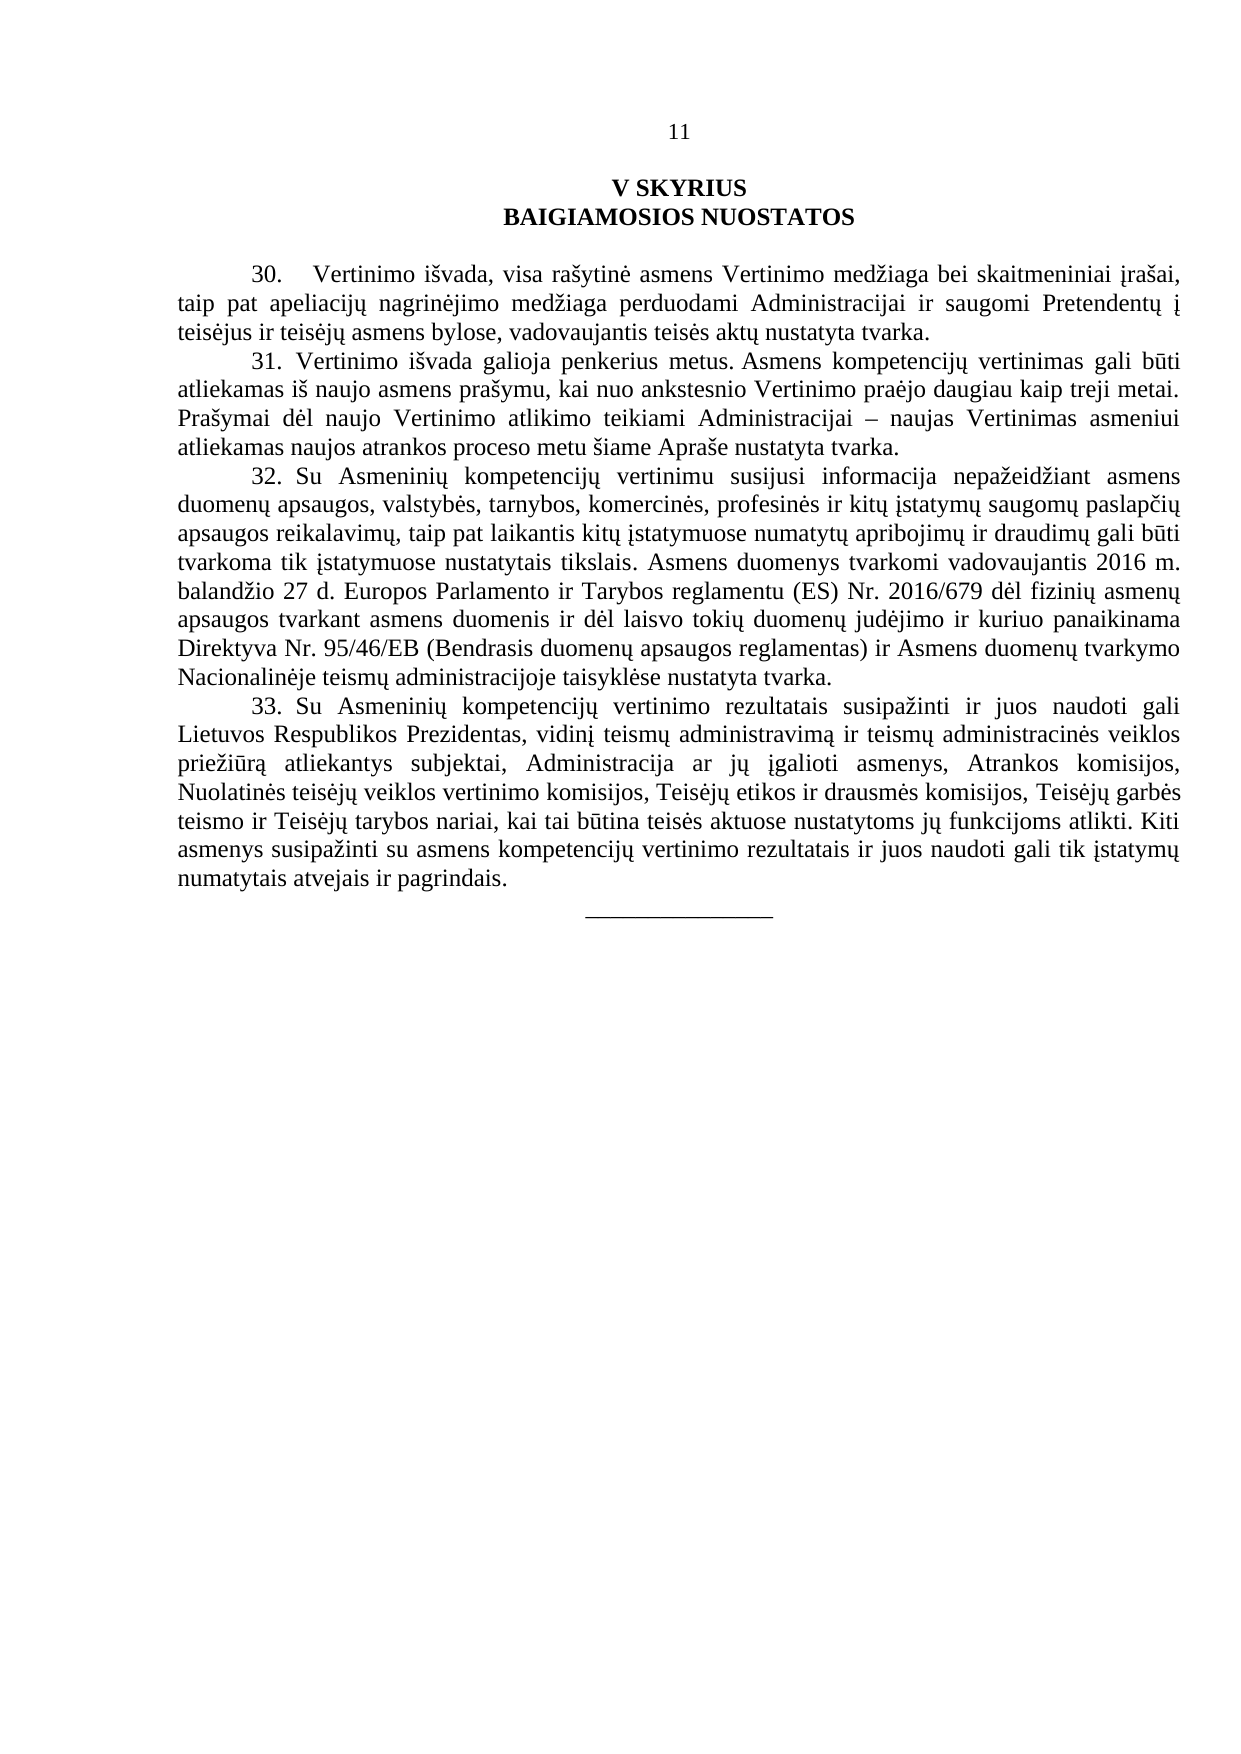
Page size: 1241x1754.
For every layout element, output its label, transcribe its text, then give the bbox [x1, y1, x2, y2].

text 31. Vertinimo išvada galioja penkerius metus. Asmens kompetencijų vertinimas gali būti atliekamas iš naujo asmens prašymu, kai nuo ankstesnio Vertinimo praėjo daugiau kaip treji metai. Prašymai dėl naujo Vertinimo atlikimo teikiami Administracijai – naujas Vertinimas asmeniui atliekamas naujos atrankos proceso metu šiame Apraše nustatyta tvarka. [177, 346, 1181, 461]
text _______________ [177, 892, 1181, 921]
text BAIGIAMOSIOS NUOSTATOS [177, 202, 1181, 231]
text 32. Su Asmeninių kompetencijų vertinimu susijusi informacija nepažeidžiant asmens duomenų apsaugos, valstybės, tarnybos, komercinės, profesinės ir kitų įstatymų saugomų paslapčių apsaugos reikalavimų, taip pat laikantis kitų įstatymuose numatytų apribojimų ir draudimų gali būti tvarkoma tik įstatymuose nustatytais tikslais. Asmens duomenys tvarkomi vadovaujantis 2016 m. balandžio 27 d. Europos Parlamento ir Tarybos reglamentu (ES) Nr. 2016/679 dėl fizinių asmenų apsaugos tvarkant asmens duomenis ir dėl laisvo tokių duomenų judėjimo ir kuriuo panaikinama Direktyva Nr. 95/46/EB (Bendrasis duomenų apsaugos reglamentas) ir Asmens duomenų tvarkymo Nacionalinėje teismų administracijoje taisyklėse nustatyta tvarka. [177, 461, 1181, 691]
text V SKYRIUS [177, 173, 1181, 202]
text 33. Su Asmeninių kompetencijų vertinimo rezultatais susipažinti ir juos naudoti gali Lietuvos Respublikos Prezidentas, vidinį teismų administravimą ir teismų administracinės veiklos priežiūrą atliekantys subjektai, Administracija ar jų įgalioti asmenys, Atrankos komisijos, Nuolatinės teisėjų veiklos vertinimo komisijos, Teisėjų etikos ir drausmės komisijos, Teisėjų garbės teismo ir Teisėjų tarybos nariai, kai tai būtina teisės aktuose nustatytoms jų funkcijoms atlikti. Kiti asmenys susipažinti su asmens kompetencijų vertinimo rezultatais ir juos naudoti gali tik įstatymų numatytais atvejais ir pagrindais. [177, 691, 1181, 892]
text 30. Vertinimo išvada, visa rašytinė asmens Vertinimo medžiaga bei skaitmeniniai įrašai, taip pat apeliacijų nagrinėjimo medžiaga perduodami Administracijai ir saugomi Pretendentų į teisėjus ir teisėjų asmens bylose, vadovaujantis teisės aktų nustatyta tvarka. [177, 259, 1181, 346]
